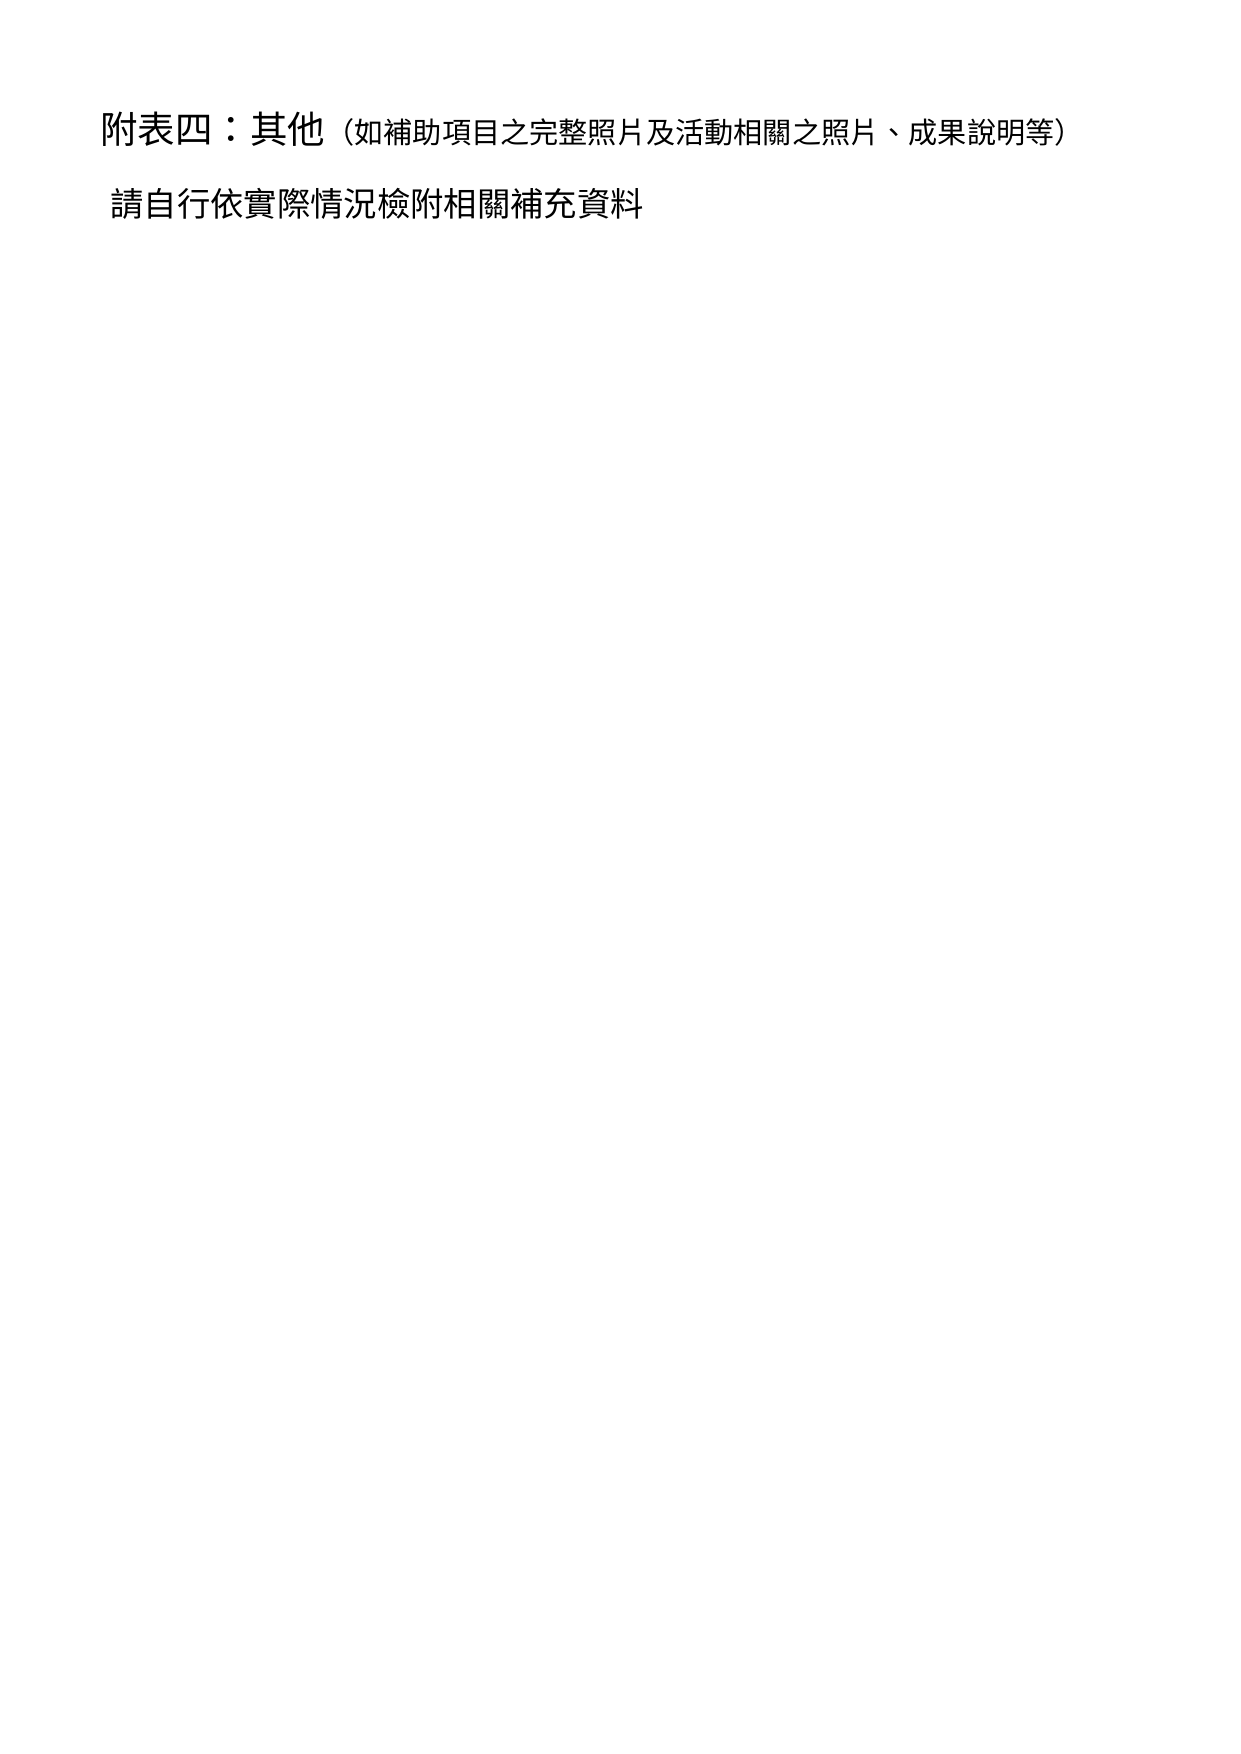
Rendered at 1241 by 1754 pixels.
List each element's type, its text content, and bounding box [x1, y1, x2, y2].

text 請自行依實際情況檢附相關補充資料 [93, 164, 1122, 239]
text 附表四：其他（如補助項目之完整照片及活動相關之照片、成果說明等） [81, 89, 1122, 164]
